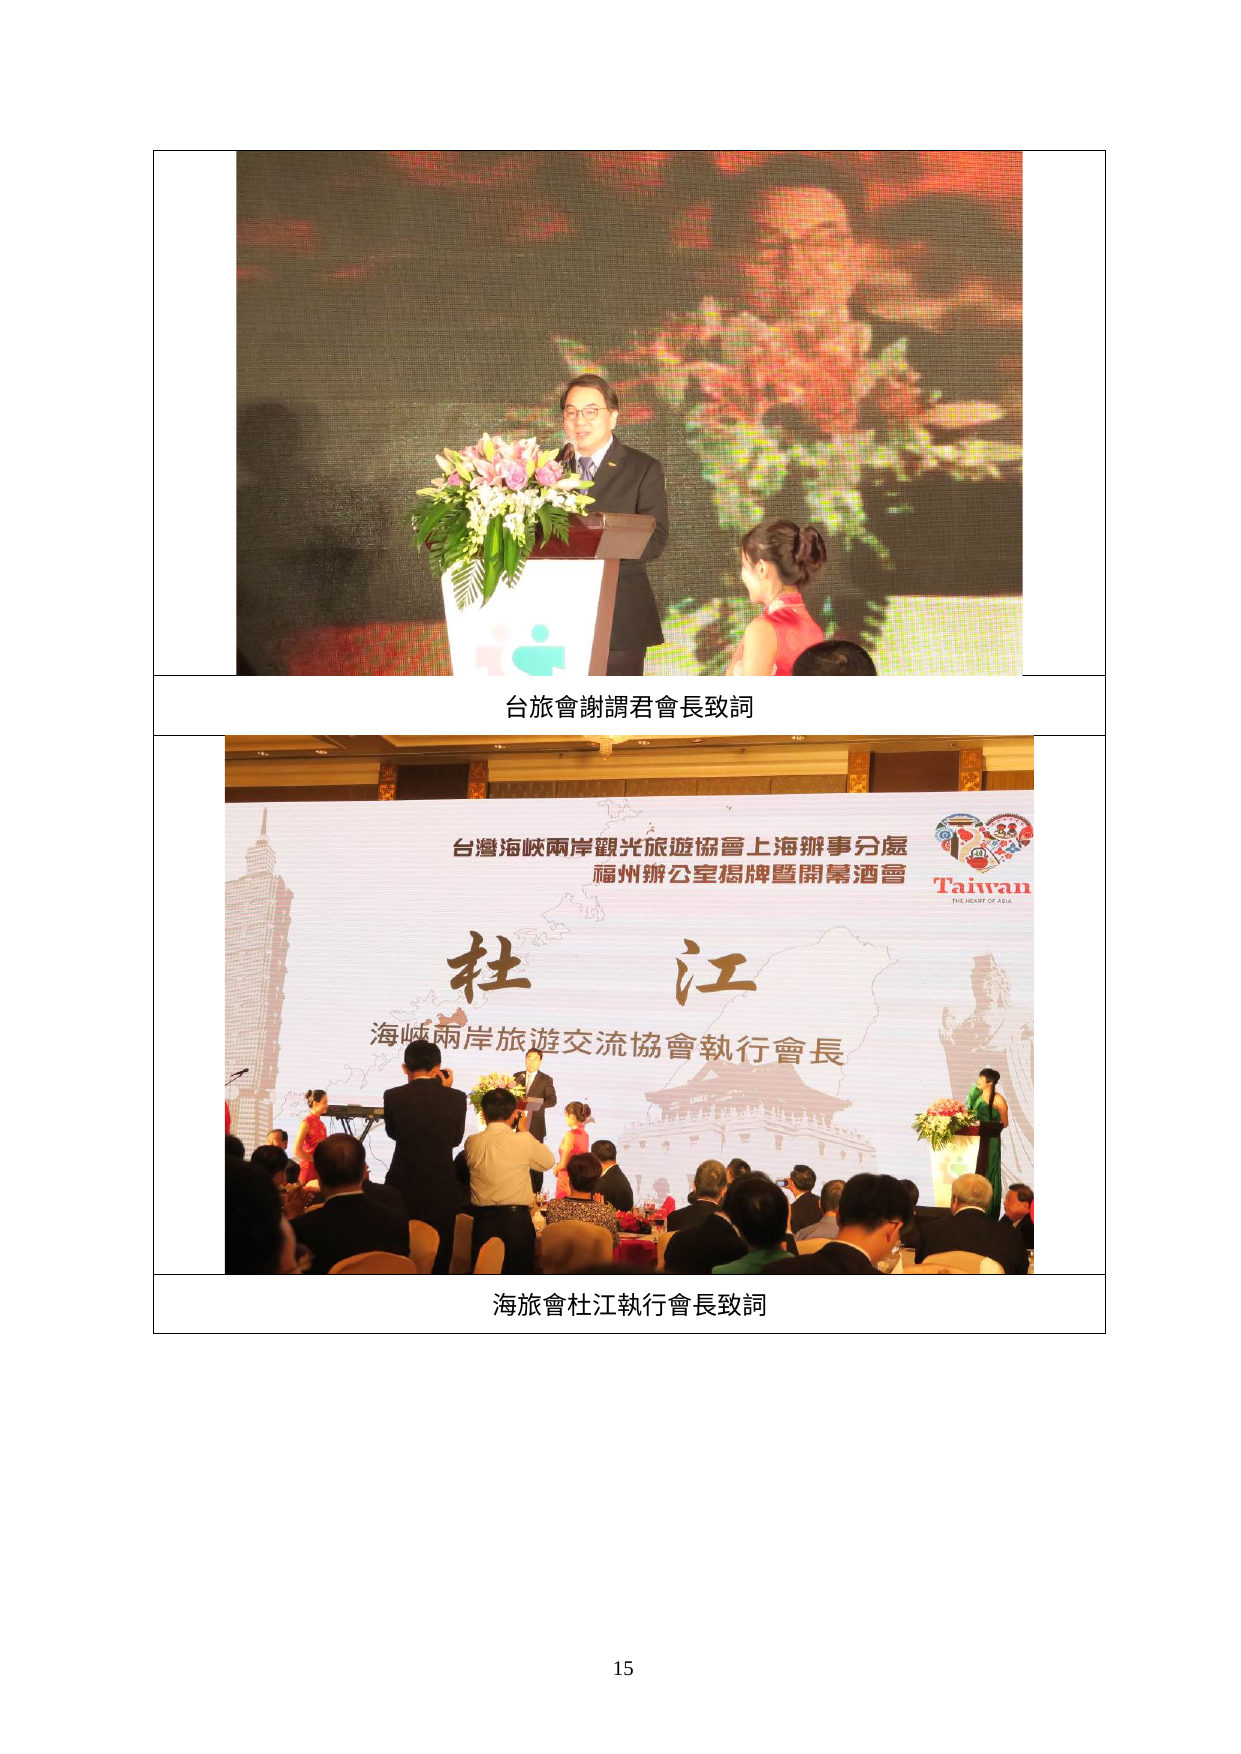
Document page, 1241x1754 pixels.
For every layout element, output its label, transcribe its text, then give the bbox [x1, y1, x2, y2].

table_cell [154, 736, 224, 1273]
table_header [1023, 151, 1105, 675]
table_cell 海旅會杜江執行會長致詞 [154, 1275, 1105, 1333]
table_cell 台旅會謝謂君會長致詞 [154, 676, 1105, 734]
table_header [154, 151, 236, 675]
picture [236, 151, 1023, 676]
picture [224, 735, 1034, 1274]
table_cell [1034, 736, 1105, 1273]
